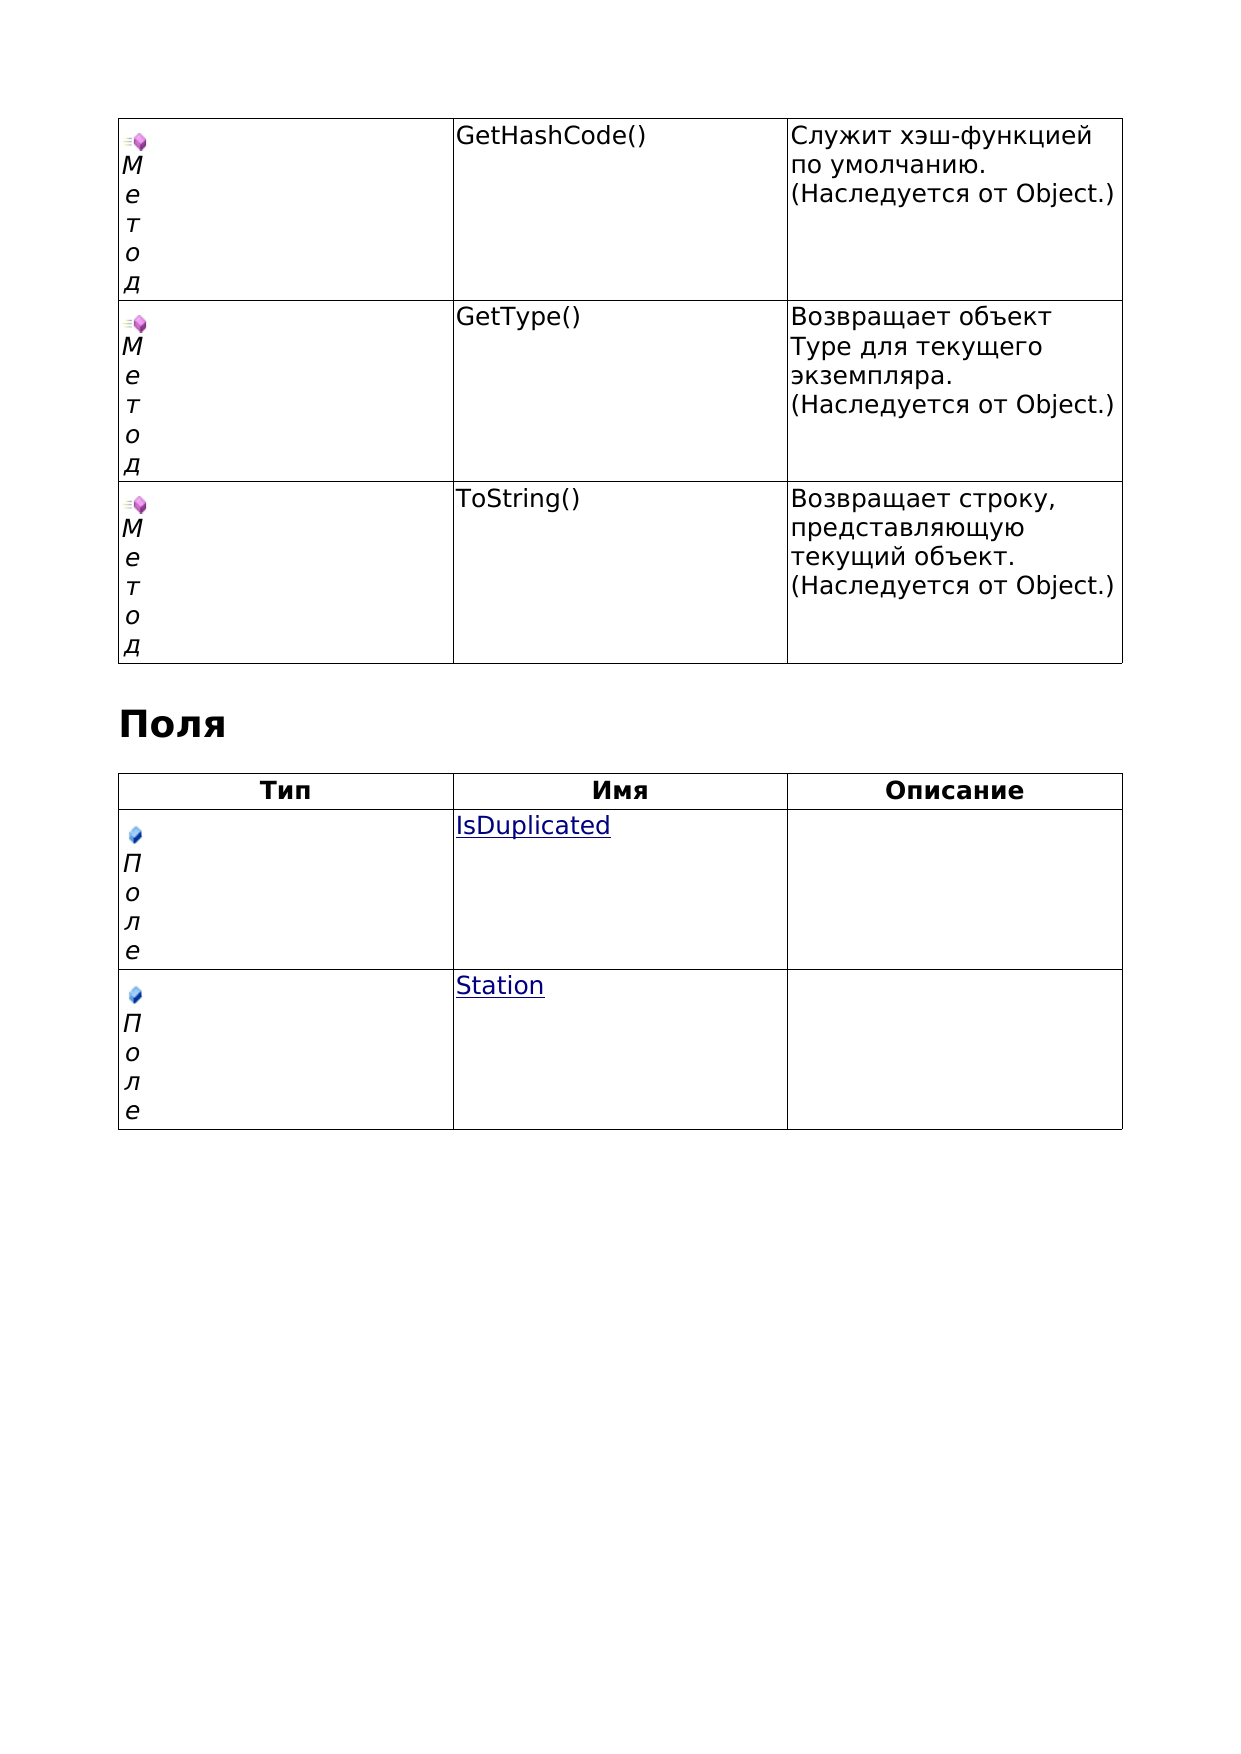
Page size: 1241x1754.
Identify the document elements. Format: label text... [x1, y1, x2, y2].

table_cell [788, 970, 1122, 1129]
table_cell [119, 970, 453, 1129]
table_cell Возвращает строку, представляющую текущий объект. (Наследуется от Object.) [788, 482, 1122, 662]
table_header Тип [119, 774, 453, 808]
table_cell Station [454, 970, 787, 1129]
picture [121, 823, 147, 849]
picture [121, 984, 147, 1009]
table_header Описание [788, 774, 1122, 808]
table_cell GetType() [454, 301, 787, 481]
table_cell [788, 810, 1122, 968]
subtitle Поля [118, 702, 1122, 746]
table_cell Возвращает объект Type для текущего экземпляра. (Наследуется от Object.) [788, 301, 1122, 481]
picture [121, 315, 147, 333]
table_cell [119, 119, 453, 299]
table_cell [119, 301, 453, 481]
table_cell [119, 482, 453, 662]
table_cell [119, 810, 453, 968]
picture [121, 496, 147, 514]
picture [121, 133, 147, 151]
table_cell GetHashCode() [454, 119, 787, 299]
table_cell Служит хэш-функцией по умолчанию. (Наследуется от Object.) [788, 119, 1122, 299]
table_header Имя [454, 774, 787, 808]
table_cell ToString() [454, 482, 787, 662]
table_cell IsDuplicated [454, 810, 787, 968]
